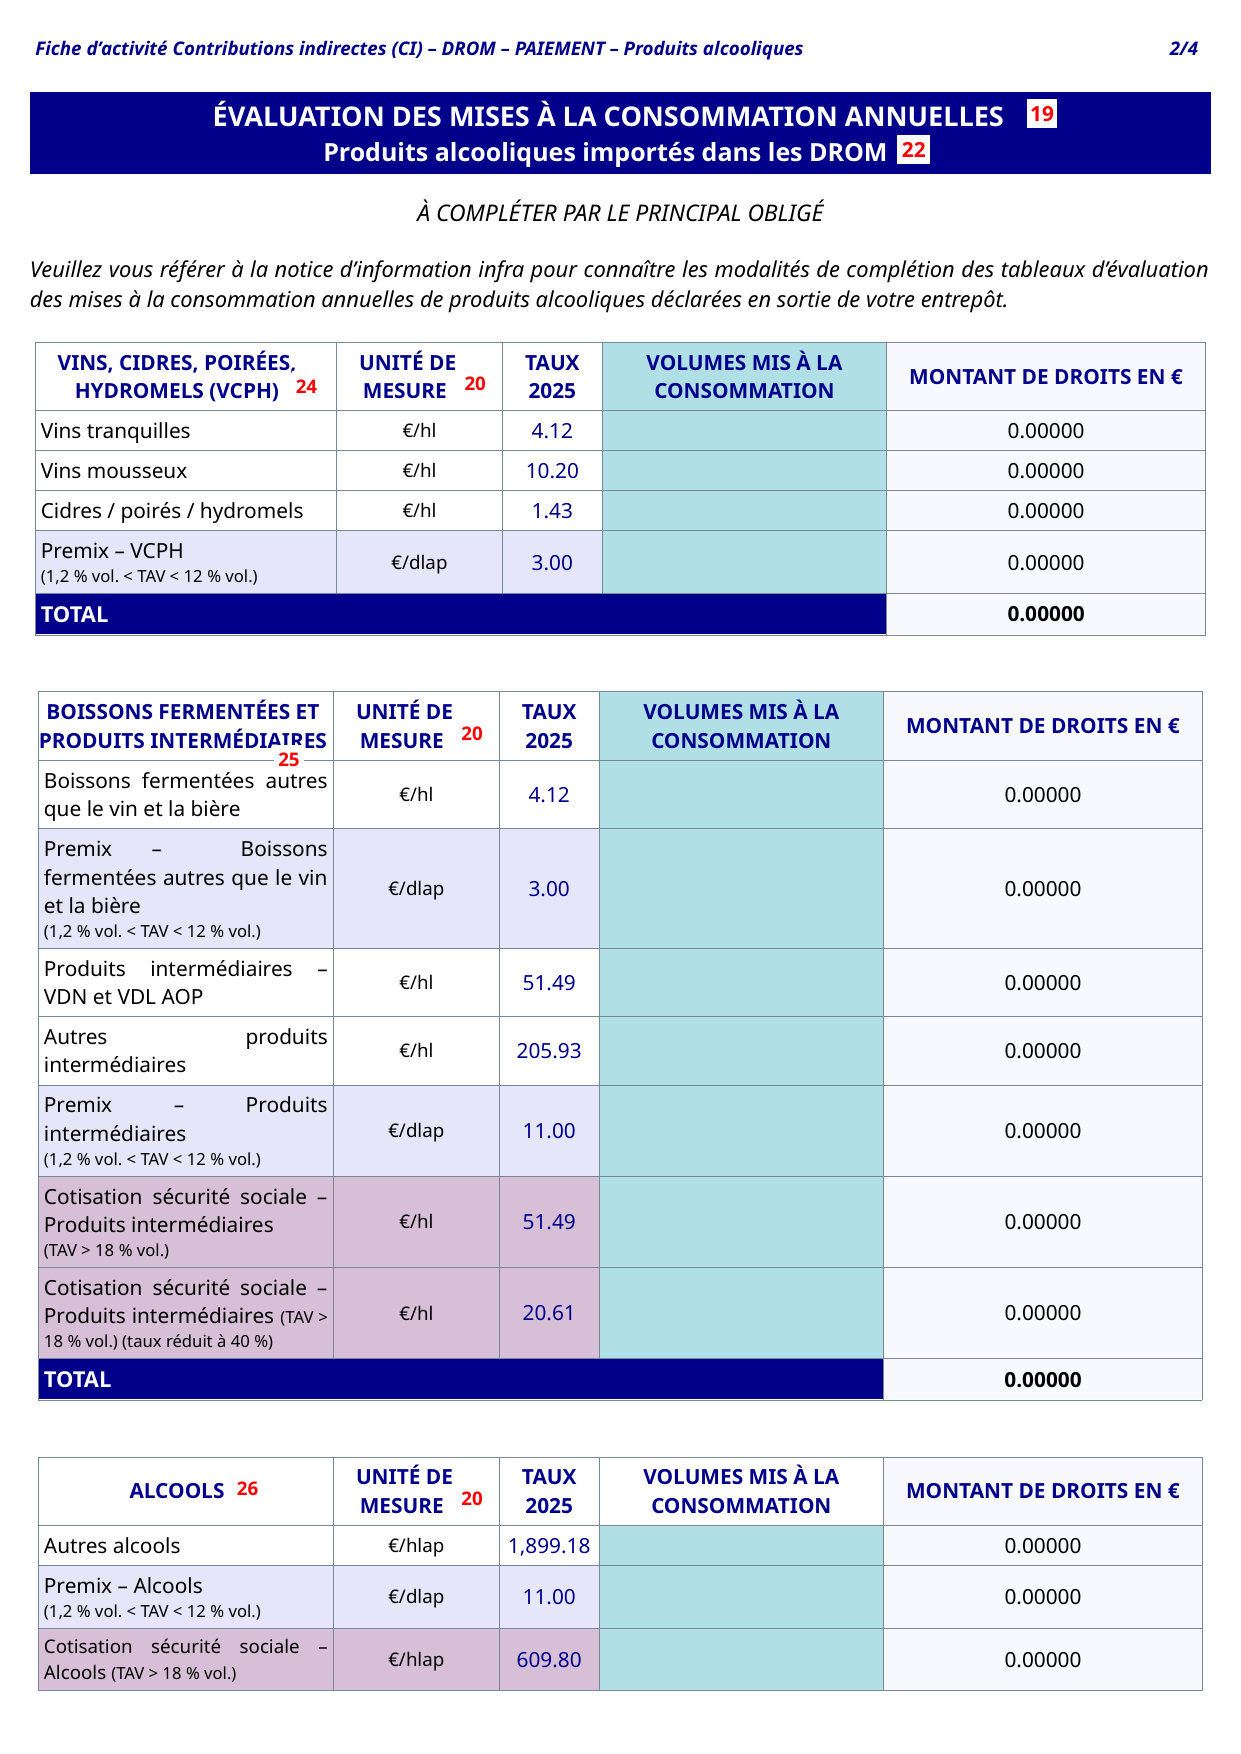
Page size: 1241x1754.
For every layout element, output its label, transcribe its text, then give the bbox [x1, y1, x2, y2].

table_cell 51,49 [500, 949, 599, 1016]
table_cell [600, 1566, 883, 1628]
table_cell 0,00000 [887, 531, 1205, 593]
table_header TAUX 2025 [500, 1458, 599, 1525]
table_cell €/hlap [334, 1526, 499, 1565]
table_cell TOTAL [36, 594, 886, 634]
table_cell [603, 451, 886, 490]
table_cell 11,00 [500, 1086, 599, 1176]
table_cell Autres produits intermédiaires [39, 1017, 333, 1085]
table_header UNITÉ DE MESURE [334, 1458, 499, 1525]
table_cell Vins mousseux [36, 451, 336, 490]
table_cell €/hl [334, 1017, 499, 1085]
table_cell €/dlap [334, 1086, 499, 1176]
table_cell 10,20 [503, 451, 602, 490]
table_cell 0,00000 [884, 1017, 1202, 1085]
table_header MONTANT DE DROITS EN € [884, 692, 1202, 760]
table_header BOISSONS FERMENTÉES ET PRODUITS INTERMÉDIAIRES [39, 692, 333, 760]
table_cell Produits intermédiaires – VDN et VDL AOP [39, 949, 333, 1016]
table_cell Premix – VCPH (1,2 % vol. < TAV < 12 % vol.) [36, 531, 336, 593]
table_header UNITÉ DE MESURE [337, 343, 502, 410]
table_cell Cotisation sécurité sociale – Produits intermédiaires (TAV > 18 % vol.) [39, 1177, 333, 1267]
table_cell €/hl [337, 451, 502, 490]
table_header MONTANT DE DROITS EN € [884, 1458, 1202, 1525]
table_cell Premix – Boissons fermentées autres que le vin et la bière (1,2 % vol. < TAV < 12 % vol.) [39, 829, 333, 948]
table_cell €/hlap [334, 1629, 499, 1690]
table_cell 0,00000 [884, 1526, 1202, 1565]
table_cell [600, 1086, 883, 1176]
table_cell [603, 531, 886, 593]
table_header MONTANT DE DROITS EN € [887, 343, 1205, 410]
table_cell 1 899,18 [500, 1526, 599, 1565]
table_cell 51,49 [500, 1177, 599, 1267]
table_cell 0,00000 [884, 1177, 1202, 1267]
table_cell Autres alcools [39, 1526, 333, 1565]
table_cell [600, 1629, 883, 1690]
table_cell €/hl [337, 411, 502, 450]
table_cell 20,61 [500, 1268, 599, 1358]
table_cell 205,93 [500, 1017, 599, 1085]
table_cell €/hl [334, 1268, 499, 1358]
table_cell [603, 411, 886, 450]
table_cell TOTAL [39, 1359, 883, 1399]
table_cell €/dlap [334, 1566, 499, 1628]
table_header UNITÉ DE MESURE [334, 692, 499, 760]
table_cell [600, 949, 883, 1016]
table_cell [600, 1268, 883, 1358]
table_cell 0,00000 [884, 949, 1202, 1016]
table_cell [600, 1017, 883, 1085]
table_cell 3,00 [503, 531, 602, 593]
table_cell [603, 491, 886, 530]
table_cell Cidres / poirés / hydromels [36, 491, 336, 530]
table_cell Premix – Alcools (1,2 % vol. < TAV < 12 % vol.) [39, 1566, 333, 1628]
table_cell Cotisation sécurité sociale – Alcools (TAV > 18 % vol.) [39, 1629, 333, 1690]
table_cell 1,43 [503, 491, 602, 530]
table_cell Cotisation sécurité sociale – Produits intermédiaires (TAV > 18 % vol.) (taux réduit à 40 %) [39, 1268, 333, 1358]
table_header VINS, CIDRES, POIRÉES, HYDROMELS (VCPH) [36, 343, 336, 410]
table_cell Vins tranquilles [36, 411, 336, 450]
table_cell 3,00 [500, 829, 599, 948]
table_header Fiche d’activité Contributions indirectes (CI) – DROM – PAIEMENT – Produits alcooliques [30, 30, 1164, 66]
table_cell 0,00000 [887, 411, 1205, 450]
table_cell 0,00000 [884, 829, 1202, 948]
table_cell 4,12 [500, 761, 599, 828]
table_cell [600, 761, 883, 828]
table_cell 0,00000 [884, 761, 1202, 828]
table_cell €/hl [334, 761, 499, 828]
table_cell [600, 1526, 883, 1565]
table_cell Premix – Produits intermédiaires (1,2 % vol. < TAV < 12 % vol.) [39, 1086, 333, 1176]
table_cell 0,00000 [887, 451, 1205, 490]
table_cell 4,12 [503, 411, 602, 450]
table_cell 0,00000 [887, 594, 1205, 634]
table_cell €/hl [334, 949, 499, 1016]
table_header VOLUMES MIS À LA CONSOMMATION [603, 343, 886, 410]
table_cell 0,00000 [884, 1268, 1202, 1358]
table_header TAUX 2025 [503, 343, 602, 410]
table_cell 0,00000 [884, 1359, 1202, 1399]
table_cell €/dlap [337, 531, 502, 593]
table_cell Boissons fermentées autres que le vin et la bière [39, 761, 333, 828]
table_header VOLUMES MIS À LA CONSOMMATION [600, 692, 883, 760]
table_header ALCOOLS [39, 1458, 333, 1525]
table_cell 0,00000 [884, 1086, 1202, 1176]
table_cell €/dlap [334, 829, 499, 948]
table_cell 0,00000 [884, 1566, 1202, 1628]
table_cell [600, 1177, 883, 1267]
table_header TAUX 2025 [500, 692, 599, 760]
table_cell 11,00 [500, 1566, 599, 1628]
table_header VOLUMES MIS À LA CONSOMMATION [600, 1458, 883, 1525]
table_cell €/hl [337, 491, 502, 530]
table_cell 609,80 [500, 1629, 599, 1690]
table_cell 0,00000 [884, 1629, 1202, 1690]
text À COMPLÉTER PAR LE PRINCIPAL OBLIGÉ [29, 197, 1211, 228]
text Veuillez vous référer à la notice d’information infra pour connaître les modalités de complétion des tableaux d’évaluation des mises à la consommation annuelles de produits alcooliques déclarées en sortie de votre entrepôt. [29, 254, 1211, 313]
table_header 2/4 [1164, 30, 1211, 66]
table_header ÉVALUATION DES MISES À LA CONSOMMATION ANNUELLES Produits alcooliques importés dans les DROM [30, 92, 1211, 174]
table_cell €/hl [334, 1177, 499, 1267]
table_cell [600, 829, 883, 948]
table_cell 0,00000 [887, 491, 1205, 530]
